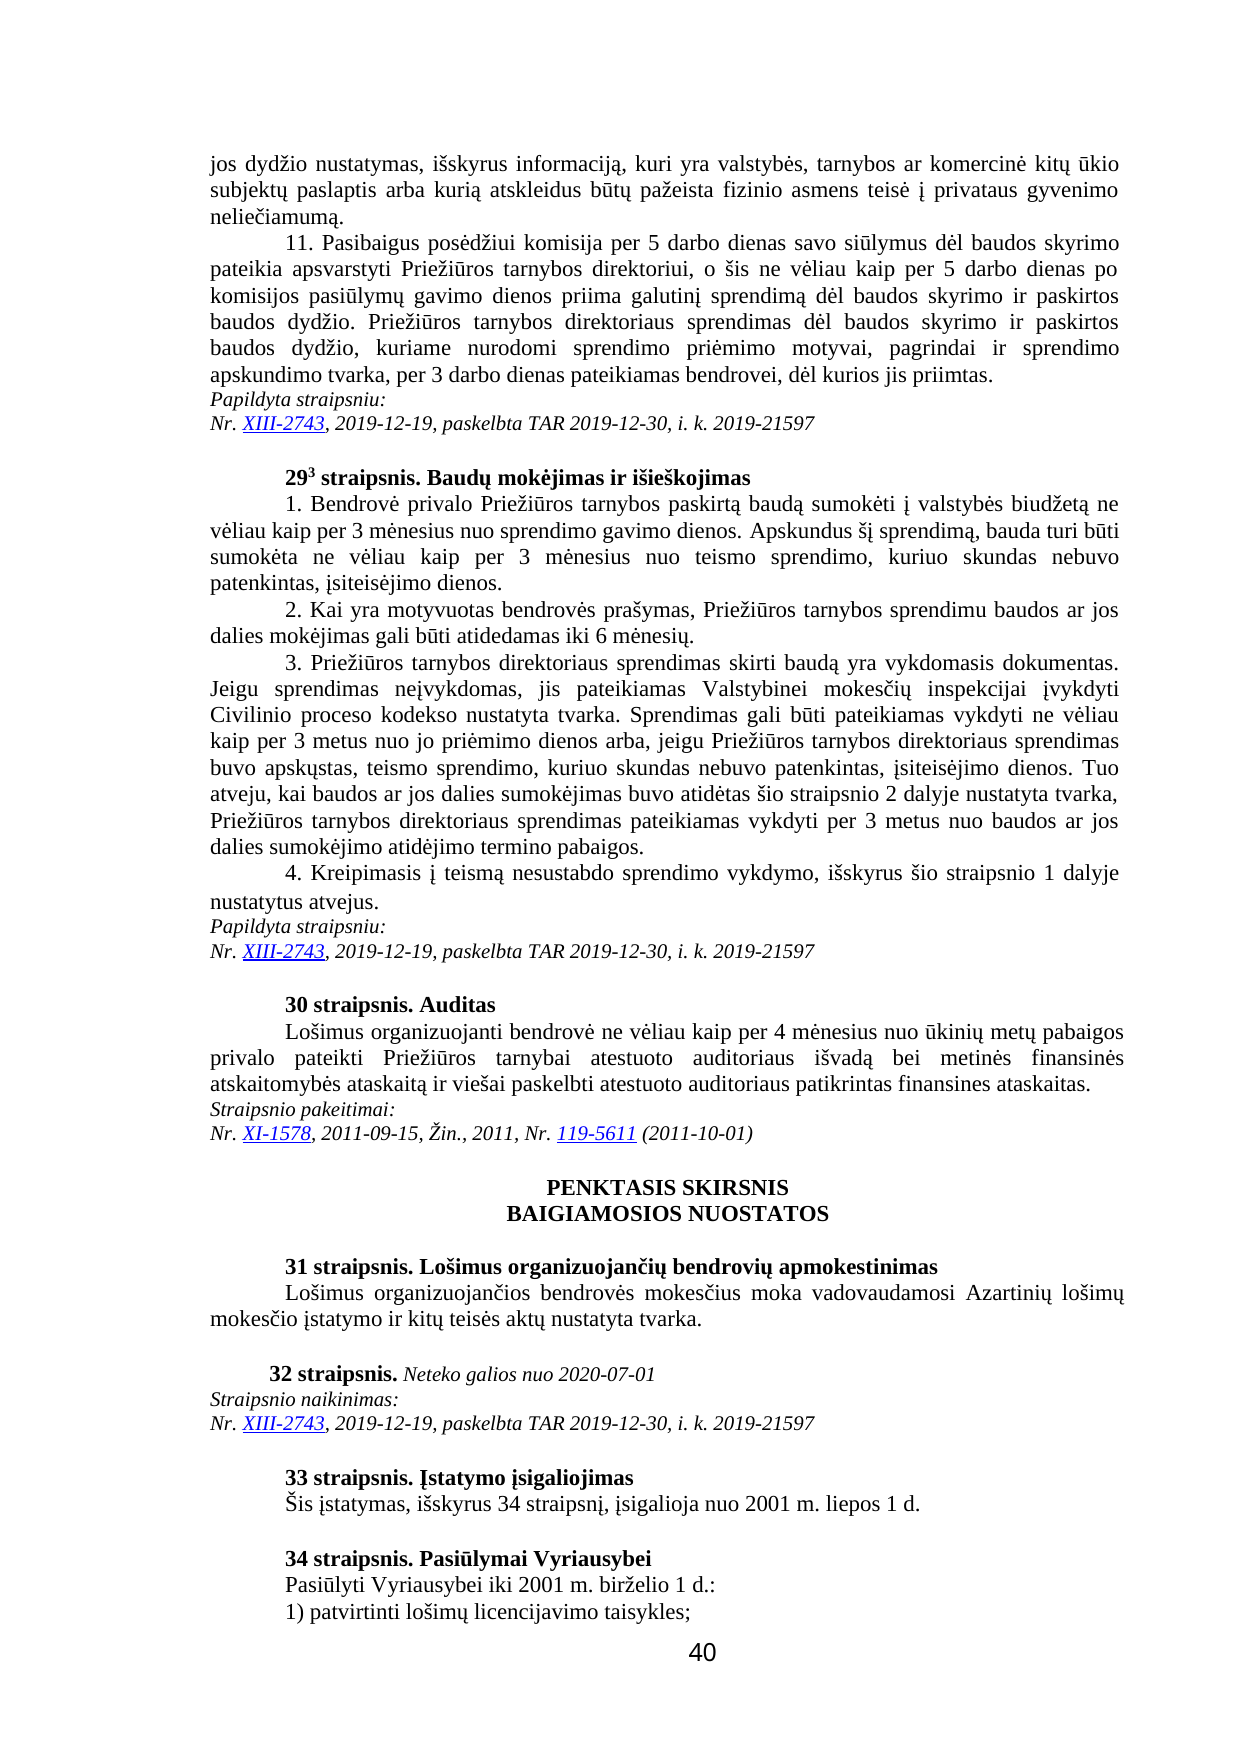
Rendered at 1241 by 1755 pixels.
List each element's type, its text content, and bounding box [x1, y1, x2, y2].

text Lošimus organizuojančios bendrovės mokesčius moka vadovaudamosi Azartinių lošimų mokesčio įstatymo ir kitų teisės aktų nustatyta tvarka. [210, 1279, 1126, 1332]
text 34 straipsnis. Pasiūlymai Vyriausybei [210, 1545, 1126, 1572]
text BAIGIAMOSIOS NUOSTATOS [210, 1200, 1126, 1226]
text 30 straipsnis. Auditas [210, 991, 1126, 1018]
text Nr. XIII-2743, 2019-12-19, paskelbta TAR 2019-12-30, i. k. 2019-21597 [210, 1411, 1120, 1435]
text Nr. XI-1578, 2011-09-15, Žin., 2011, Nr. 119-5611 (2011-10-01) [210, 1121, 1120, 1145]
text Straipsnio pakeitimai: [210, 1097, 1120, 1121]
text 2. Kai yra motyvuotas bendrovės prašymas, Priežiūros tarnybos sprendimu baudos ar jos dalies mokėjimas gali būti atidedamas iki 6 mėnesių. [210, 596, 1120, 648]
text 4. Kreipimasis į teismą nesustabdo sprendimo vykdymo, išskyrus šio straipsnio 1 dalyje nustatytus atvejus. [210, 859, 1120, 914]
text jos dydžio nustatymas, išskyrus informaciją, kuri yra valstybės, tarnybos ar komercinė kitų ūkio subjektų paslaptis arba kurią atskleidus būtų pažeista fizinio asmens teisė į privataus gyvenimo neliečiamumą. [210, 150, 1120, 229]
text Nr. XIII-2743, 2019-12-19, paskelbta TAR 2019-12-30, i. k. 2019-21597 [210, 938, 1120, 963]
text 32 straipsnis. Neteko galios nuo 2020-07-01 [210, 1361, 1120, 1387]
text Lošimus organizuojanti bendrovė ne vėliau kaip per 4 mėnesius nuo ūkinių metų pabaigos privalo pateikti Priežiūros tarnybai atestuoto auditoriaus išvadą bei metinės finansinės atskaitomybės ataskaitą ir viešai paskelbti atestuoto auditoriaus patikrintas finansines ataskaitas. [210, 1018, 1126, 1097]
text 1. Bendrovė privalo Priežiūros tarnybos paskirtą baudą sumokėti į valstybės biudžetą ne vėliau kaip per 3 mėnesius nuo sprendimo gavimo dienos. Apskundus šį sprendimą, bauda turi būti sumokėta ne vėliau kaip per 3 mėnesius nuo teismo sprendimo, kuriuo skundas nebuvo patenkintas, įsiteisėjimo dienos. [210, 490, 1120, 596]
text Nr. XIII-2743, 2019-12-19, paskelbta TAR 2019-12-30, i. k. 2019-21597 [210, 411, 1120, 435]
text 33 straipsnis. Įstatymo įsigaliojimas [210, 1464, 1126, 1490]
text Pasiūlyti Vyriausybei iki 2001 m. birželio 1 d.: [210, 1572, 1126, 1598]
text 293 straipsnis. Baudų mokėjimas ir išieškojimas [210, 464, 1120, 490]
text PENKTASIS SKIRSNIS [210, 1174, 1126, 1200]
text Šis įstatymas, išskyrus 34 straipsnį, įsigalioja nuo 2001 m. liepos 1 d. [210, 1490, 1126, 1516]
text Straipsnio naikinimas: [210, 1387, 1120, 1411]
text Papildyta straipsniu: [210, 914, 1120, 938]
text 11. Pasibaigus posėdžiui komisija per 5 darbo dienas savo siūlymus dėl baudos skyrimo pateikia apsvarstyti Priežiūros tarnybos direktoriui, o šis ne vėliau kaip per 5 darbo dienas po komisijos pasiūlymų gavimo dienos priima galutinį sprendimą dėl baudos skyrimo ir paskirtos baudos dydžio. Priežiūros tarnybos direktoriaus sprendimas dėl baudos skyrimo ir paskirtos baudos dydžio, kuriame nurodomi sprendimo priėmimo motyvai, pagrindai ir sprendimo apskundimo tvarka, per 3 darbo dienas pateikiamas bendrovei, dėl kurios jis priimtas. [210, 229, 1120, 387]
text Papildyta straipsniu: [210, 387, 1120, 411]
text 1) patvirtinti lošimų licencijavimo taisykles; [210, 1598, 1126, 1624]
text 3. Priežiūros tarnybos direktoriaus sprendimas skirti baudą yra vykdomasis dokumentas. Jeigu sprendimas neįvykdomas, jis pateikiamas Valstybinei mokesčių inspekcijai įvykdyti Civilinio proceso kodekso nustatyta tvarka. Sprendimas gali būti pateikiamas vykdyti ne vėliau kaip per 3 metus nuo jo priėmimo dienos arba, jeigu Priežiūros tarnybos direktoriaus sprendimas buvo apskųstas, teismo sprendimo, kuriuo skundas nebuvo patenkintas, įsiteisėjimo dienos. Tuo atveju, kai baudos ar jos dalies sumokėjimas buvo atidėtas šio straipsnio 2 dalyje nustatyta tvarka, Priežiūros tarnybos direktoriaus sprendimas pateikiamas vykdyti per 3 metus nuo baudos ar jos dalies sumokėjimo atidėjimo termino pabaigos. [210, 648, 1120, 859]
text 31 straipsnis. Lošimus organizuojančių bendrovių apmokestinimas [210, 1253, 1126, 1279]
